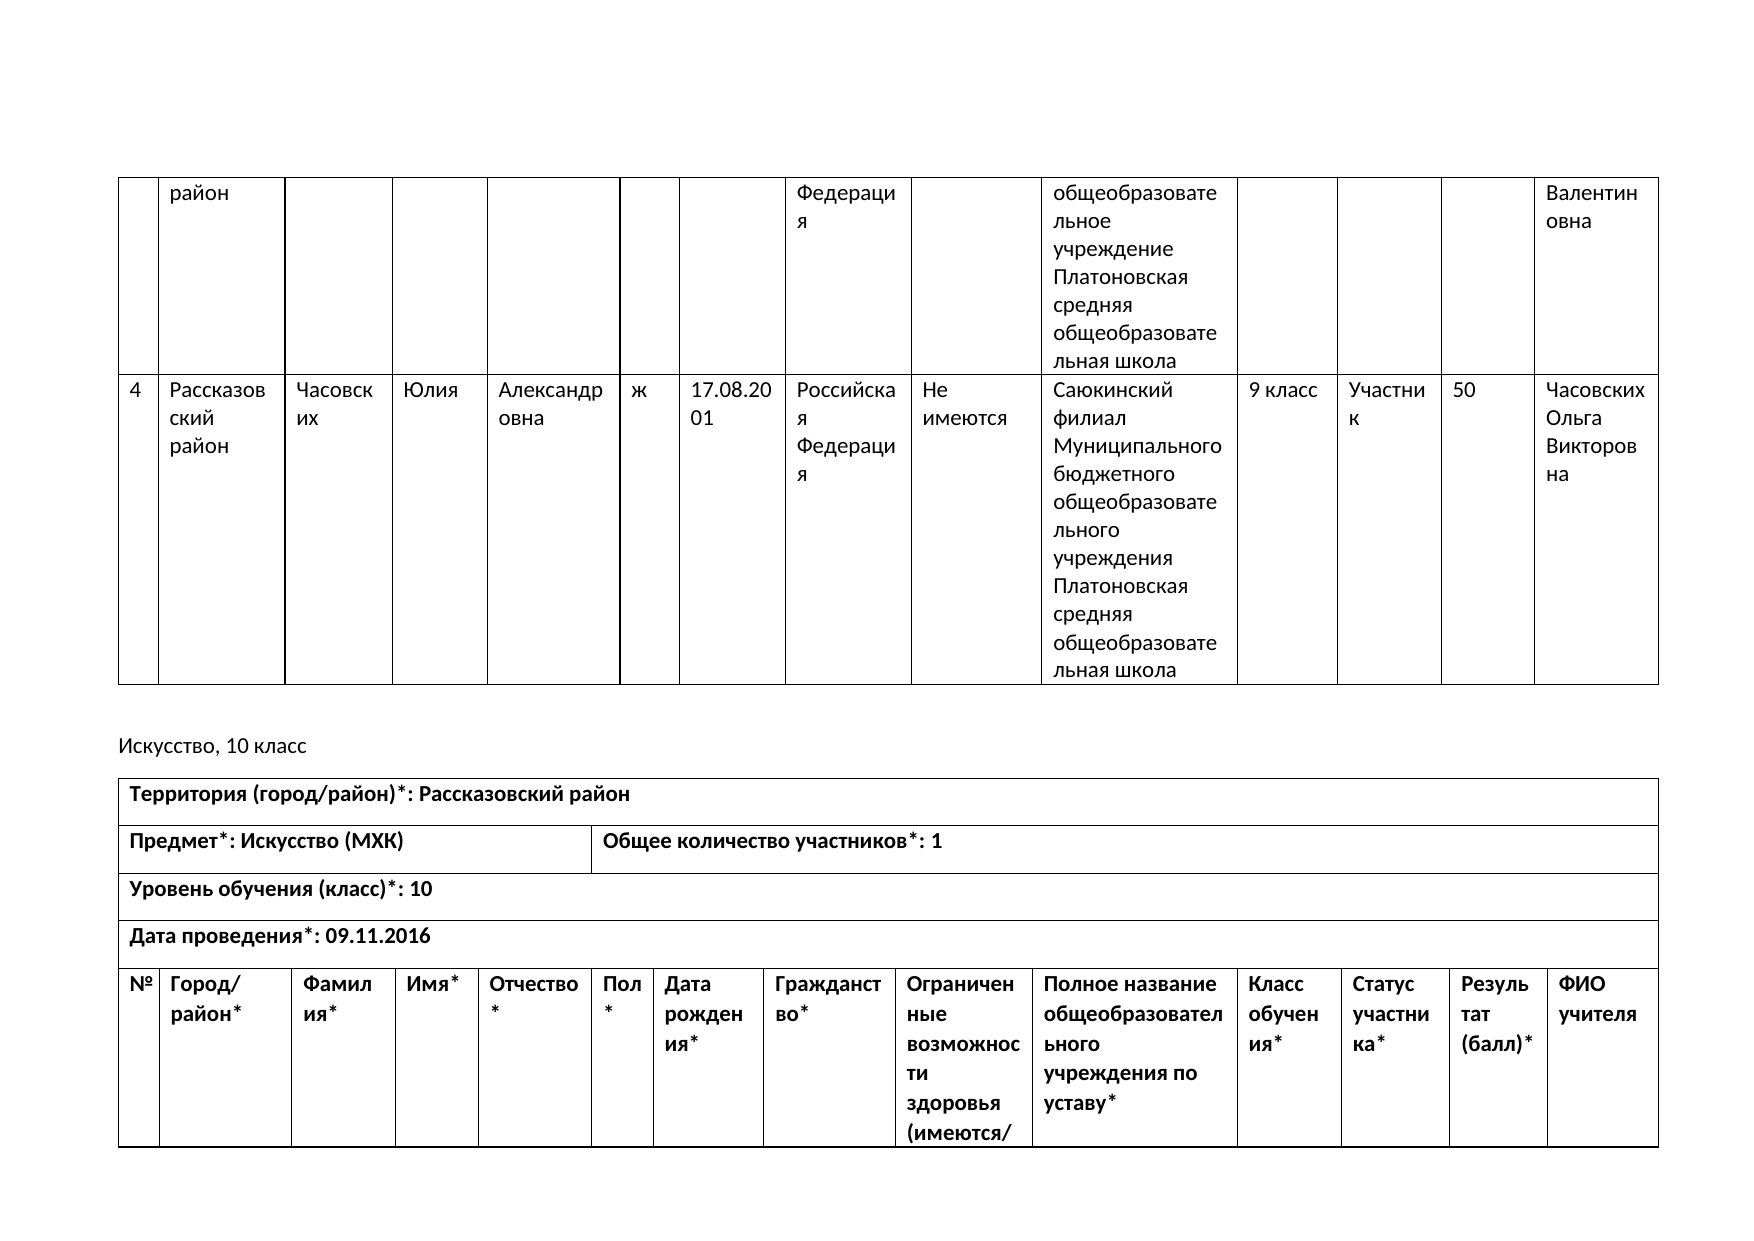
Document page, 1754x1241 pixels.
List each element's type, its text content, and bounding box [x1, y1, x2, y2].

table_cell Российская Федерация [786, 375, 911, 684]
table_cell Общее количество участников*: 1 [592, 826, 1658, 873]
table_cell Часовских Ольга Викторовна [1535, 375, 1658, 684]
table_cell Пол* [592, 969, 653, 1146]
table_cell Полное название общеобразовательного учреждения по уставу* [1033, 969, 1237, 1146]
table_cell Статус участника* [1342, 969, 1449, 1146]
table_cell Фамилия* [292, 969, 395, 1146]
table_cell [1442, 178, 1534, 374]
table_cell [680, 178, 785, 374]
table_cell Саюкинский филиал Муниципального бюджетного общеобразовательного учреждения Платоновская средняя общеобразовательная школа [1042, 375, 1237, 684]
table_cell Город/район* [160, 969, 291, 1146]
table_cell Имя* [396, 969, 478, 1146]
table_cell Гражданство* [764, 969, 895, 1146]
table_cell Отчество* [479, 969, 591, 1146]
text Искусство, 10 класс [118, 731, 1636, 759]
table_cell [912, 178, 1041, 374]
table_cell 9 класс [1238, 375, 1337, 684]
table_cell [119, 178, 158, 374]
table_cell Александровна [488, 375, 619, 684]
table_cell Валентиновна [1535, 178, 1658, 374]
table_cell Рассказовский район [159, 375, 284, 684]
table_cell 4 [119, 375, 158, 684]
table_cell [1338, 178, 1441, 374]
table_cell Предмет*: Искусство (МХК) [119, 826, 591, 873]
table_cell район [159, 178, 284, 374]
table_cell 50 [1442, 375, 1534, 684]
table_cell Участник [1338, 375, 1441, 684]
table_cell Дата проведения*: 09.11.2016 [119, 921, 1658, 968]
table_cell № [119, 969, 159, 1146]
table_cell 17.08.2001 [680, 375, 785, 684]
table_cell Дата рождения* [654, 969, 763, 1146]
table_cell [621, 178, 679, 374]
table_cell ФИО учителя [1548, 969, 1658, 1146]
table_header Территория (город/район)*: Рассказовский район [119, 779, 1658, 825]
table_cell [393, 178, 487, 374]
table_cell Ограниченные возможности здоровья (имеются/ [896, 969, 1032, 1146]
table_cell [488, 178, 619, 374]
table_cell общеобразовательное учреждение Платоновская средняя общеобразовательная школа [1042, 178, 1237, 374]
table_cell Юлия [393, 375, 487, 684]
table_cell [1238, 178, 1337, 374]
table_cell Часовских [286, 375, 392, 684]
table_cell ж [621, 375, 679, 684]
table_cell [286, 178, 392, 374]
table_cell Федерация [786, 178, 911, 374]
table_cell Не имеются [912, 375, 1041, 684]
table_cell Класс обучения* [1238, 969, 1341, 1146]
table_cell Результат (балл)* [1450, 969, 1547, 1146]
table_cell Уровень обучения (класс)*: 10 [119, 874, 1658, 920]
